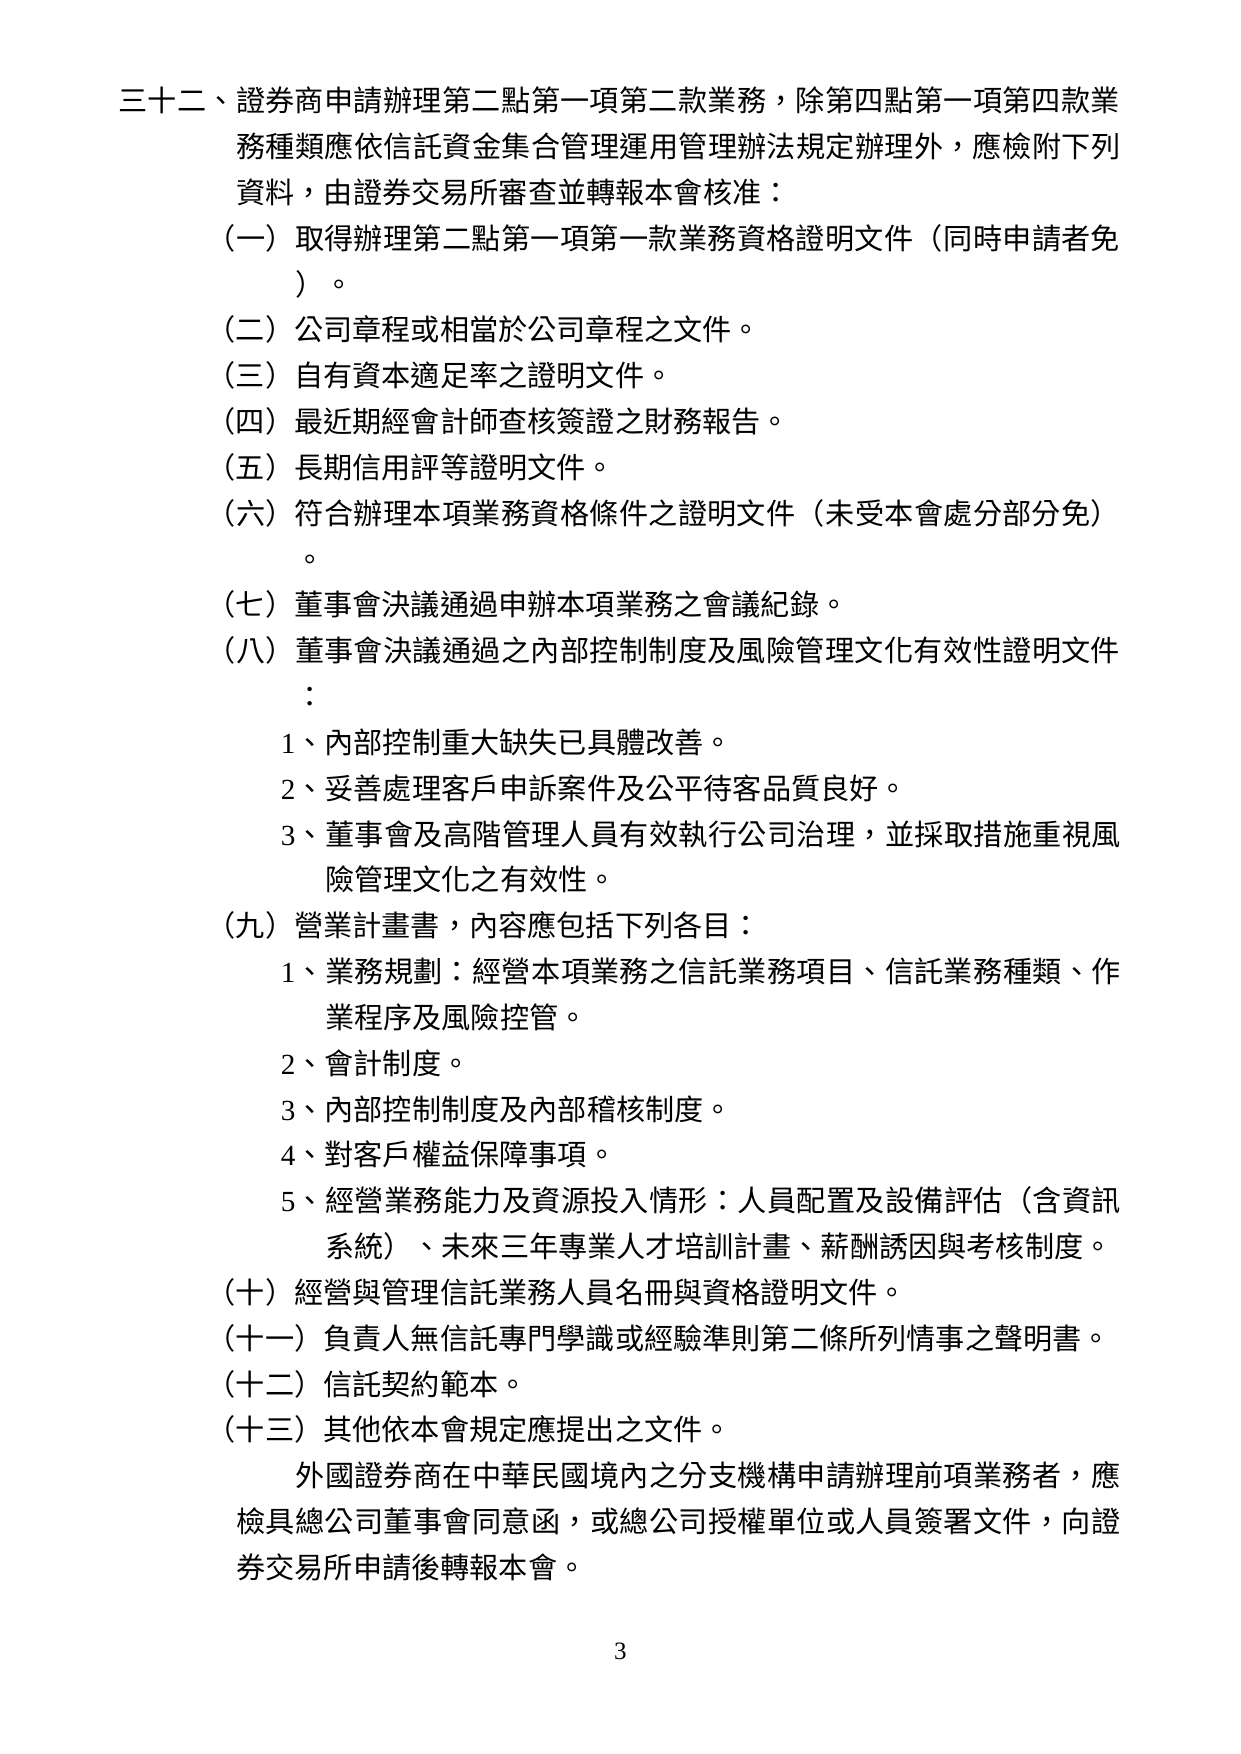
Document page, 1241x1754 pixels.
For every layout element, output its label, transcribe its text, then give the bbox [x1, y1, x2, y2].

text （一）取得辦理第二點第一項第一款業務資格證明文件（同時申請者免）。 [206, 212, 1122, 304]
text 1、內部控制重大缺失已具體改善。 [281, 717, 1122, 762]
text 1、業務規劃：經營本項業務之信託業務項目、信託業務種類、作業程序及風險控管。 [281, 946, 1122, 1037]
text 2、會計制度。 [281, 1037, 1122, 1083]
text 3、內部控制制度及內部稽核制度。 [281, 1083, 1122, 1129]
text （六）符合辦理本項業務資格條件之證明文件（未受本會處分部分免）。 [206, 487, 1122, 579]
text （四）最近期經會計師查核簽證之財務報告。 [206, 396, 1122, 442]
text （九）營業計畫書，內容應包括下列各目： [206, 900, 1122, 946]
text 5、經營業務能力及資源投入情形：人員配置及設備評估（含資訊系統）、未來三年專業人才培訓計畫、薪酬誘因與考核制度。 [281, 1175, 1122, 1267]
text （八）董事會決議通過之內部控制制度及風險管理文化有效性證明文件： [206, 625, 1122, 717]
text （五）長期信用評等證明文件。 [206, 442, 1122, 487]
text 4、對客戶權益保障事項。 [281, 1129, 1122, 1175]
text 三十二、證券商申請辦理第二點第一項第二款業務，除第四點第一項第四款業務種類應依信託資金集合管理運用管理辦法規定辦理外，應檢附下列資料，由證券交易所審查並轉報本會核准： [118, 75, 1122, 212]
text （二）公司章程或相當於公司章程之文件。 [206, 304, 1122, 350]
text 外國證券商在中華民國境內之分支機構申請辦理前項業務者，應檢具總公司董事會同意函，或總公司授權單位或人員簽署文件，向證券交易所申請後轉報本會。 [236, 1450, 1122, 1587]
text （七）董事會決議通過申辦本項業務之會議紀錄。 [206, 579, 1122, 625]
text （三）自有資本適足率之證明文件。 [206, 350, 1122, 396]
text 3、董事會及高階管理人員有效執行公司治理，並採取措施重視風險管理文化之有效性。 [281, 808, 1122, 900]
text （十一）負責人無信託專門學識或經驗準則第二條所列情事之聲明書。 [206, 1312, 1122, 1358]
text （十二）信託契約範本。 [206, 1358, 1122, 1404]
text （十三）其他依本會規定應提出之文件。 [206, 1404, 1122, 1450]
text （十）經營與管理信託業務人員名冊與資格證明文件。 [206, 1267, 1122, 1312]
text 2、妥善處理客戶申訴案件及公平待客品質良好。 [281, 762, 1122, 808]
